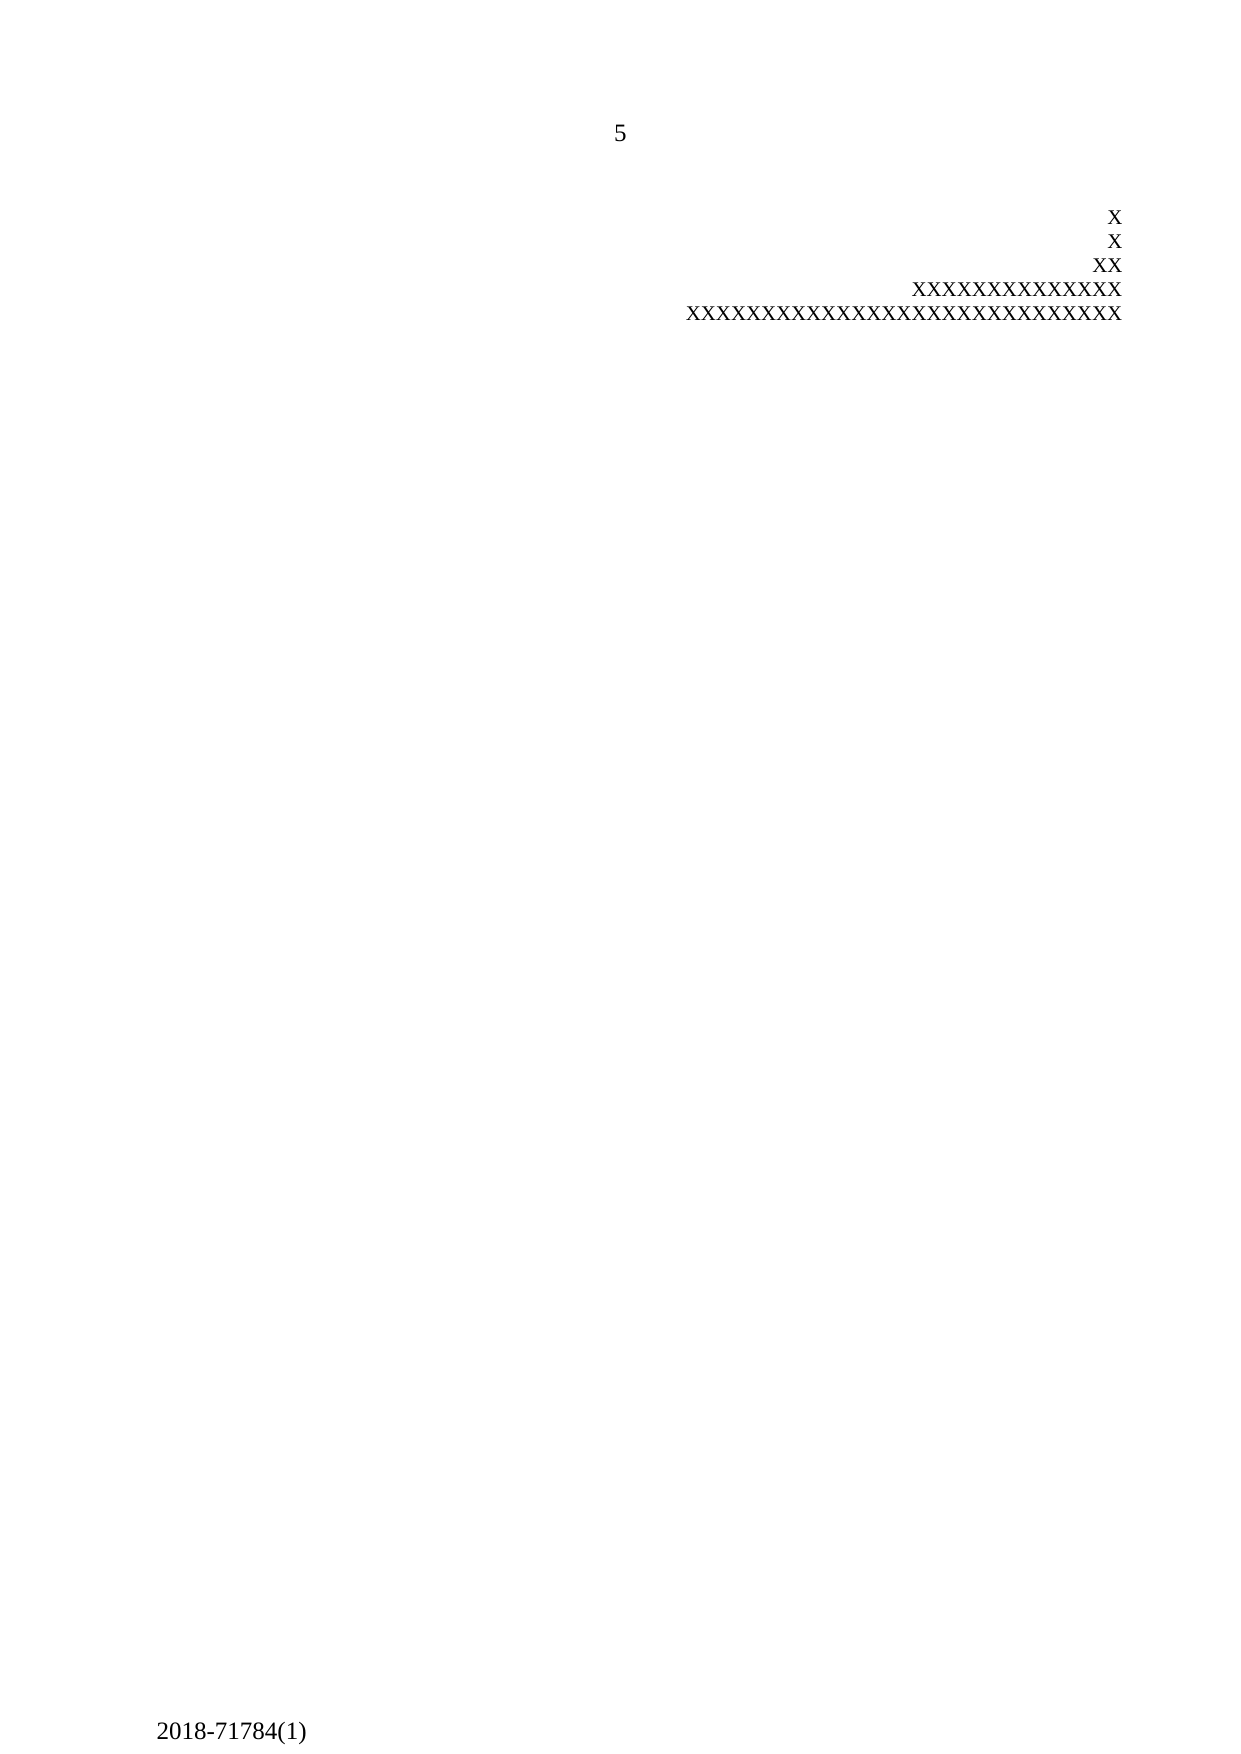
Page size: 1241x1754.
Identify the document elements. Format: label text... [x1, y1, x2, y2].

text XXXXXXXXXXXXXXXXXXXXXXXXXXXXX [118, 301, 1122, 325]
text XXXXXXXXXXXXXX [118, 277, 1122, 301]
text X [118, 205, 1122, 229]
text XX [118, 253, 1122, 277]
text X [118, 229, 1122, 253]
